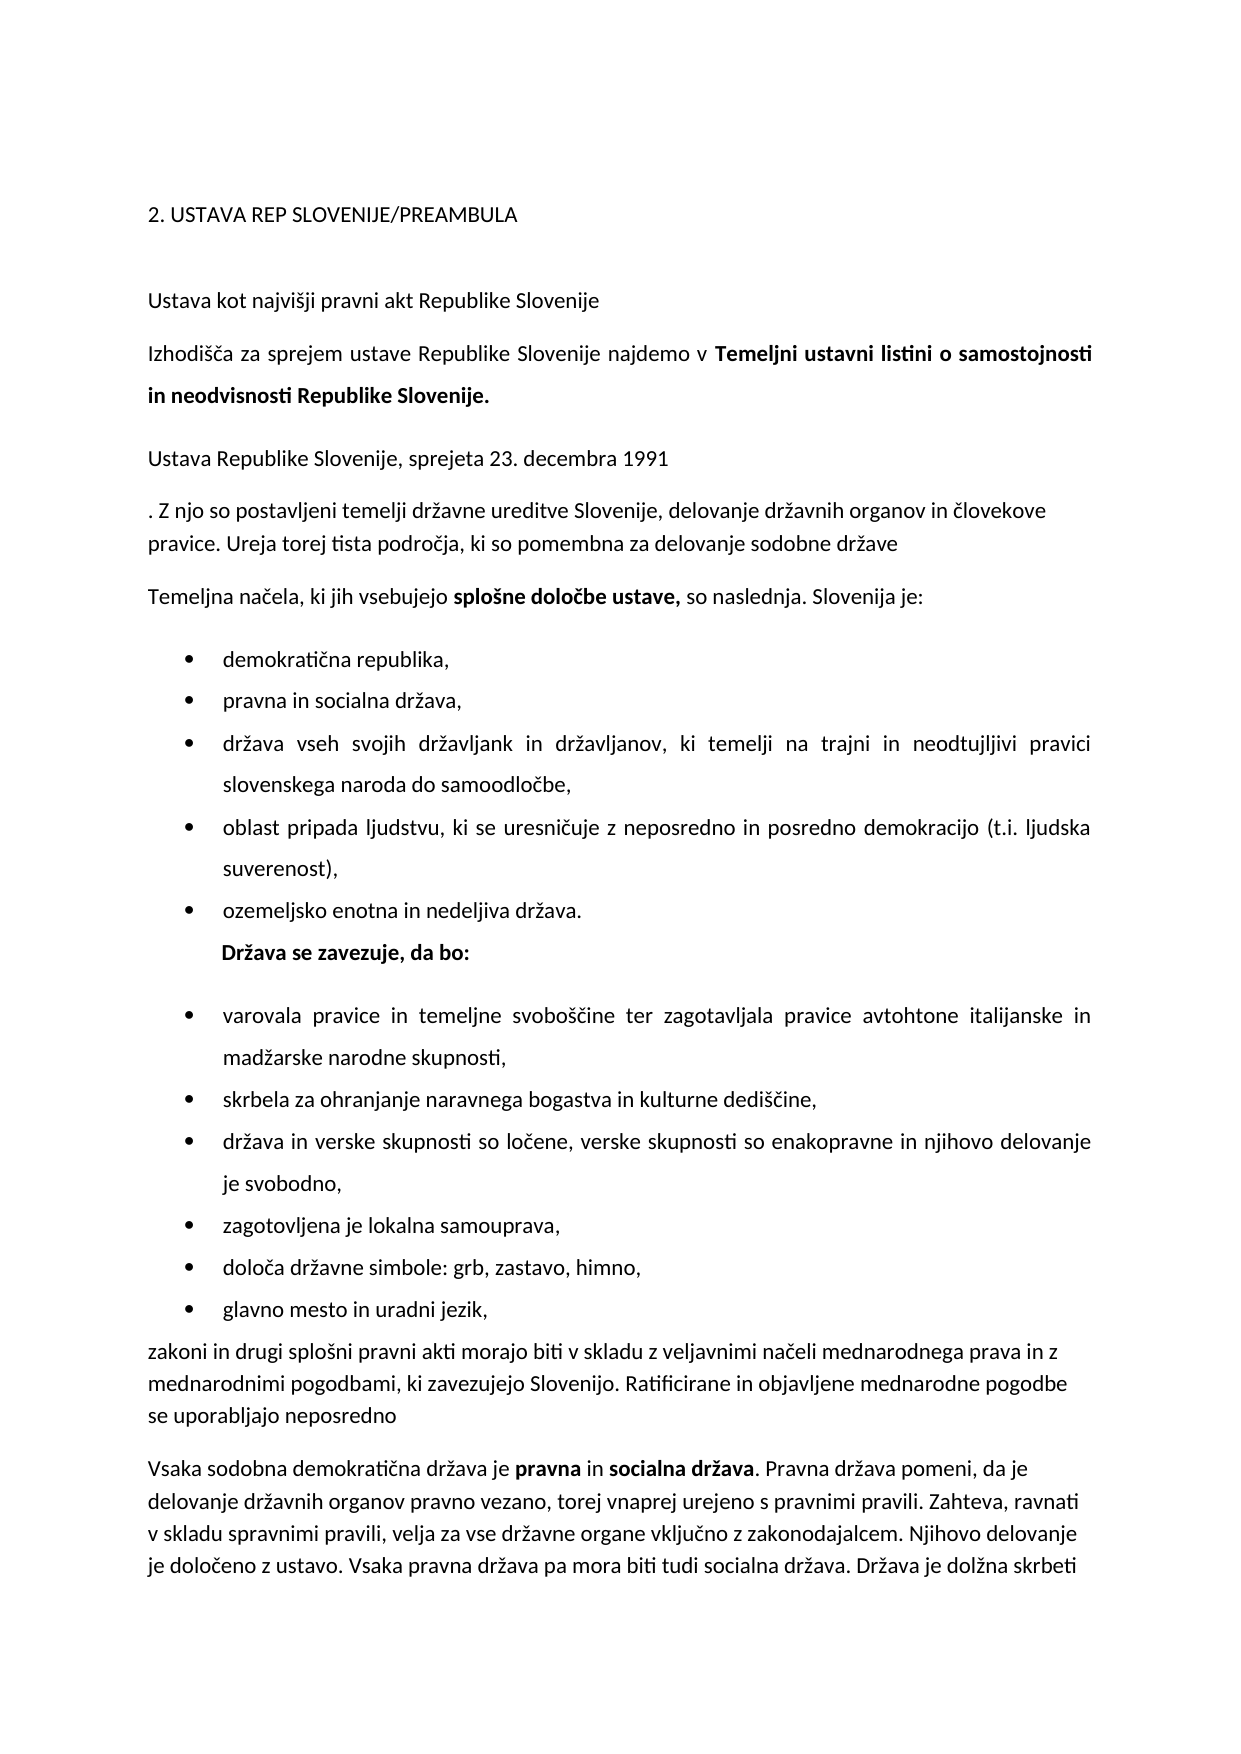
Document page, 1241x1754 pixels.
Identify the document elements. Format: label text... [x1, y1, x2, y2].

list glavno mesto in uradni jezik, [185, 1295, 1093, 1323]
list pravna in socialna država, [185, 687, 1093, 715]
text Vsaka sodobna demokratična država je pravna in socialna država. Pravna država pomeni, da je delovanje državnih organov pravno vezano, torej vnaprej urejeno s pravnimi pravili. Zahteva, ravnati v skladu spravnimi pravili, velja za vse državne organe vključno z zakonodajalcem. Njihovo delovanje je določeno z ustavo. Vsaka pravna država pa mora biti tudi socialna država. Država je dolžna skrbeti [148, 1454, 1093, 1579]
list varovala pravice in temeljne svoboščine ter zagotavljala pravice avtohtone italijanske in madžarske narodne skupnosti, [185, 1001, 1093, 1071]
text 2. USTAVA REP SLOVENIJE/PREAMBULA [148, 201, 1093, 261]
list država vseh svojih državljank in državljanov, ki temelji na trajni in neodtujljivi pravici slovenskega naroda do samoodločbe, [185, 729, 1093, 799]
text Država se zavezuje, da bo: [185, 938, 1093, 967]
text Ustava Republike Slovenije, sprejeta 23. decembra 1991 [148, 444, 1093, 472]
text Temeljna načela, ki jih vsebujejo splošne določbe ustave, so naslednja. Slovenija je: [148, 582, 1093, 610]
list ozemeljsko enotna in nedeljiva država. [185, 897, 1093, 924]
list določa državne simbole: grb, zastavo, himno, [185, 1253, 1093, 1281]
text . Z njo so postavljeni temelji državne ureditve Slovenije, delovanje državnih organov in človekove pravice. Ureja torej tista področja, ki so pomembna za delovanje sodobne države [148, 497, 1093, 557]
list skrbela za ohranjanje naravnega bogastva in kulturne dediščine, [185, 1085, 1093, 1113]
text Ustava kot najvišji pravni akt Republike Slovenije [148, 286, 1093, 314]
list država in verske skupnosti so ločene, verske skupnosti so enakopravne in njihovo delovanje je svobodno, [185, 1127, 1093, 1197]
text zakoni in drugi splošni pravni akti morajo biti v skladu z veljavnimi načeli mednarodnega prava in z mednarodnimi pogodbami, ki zavezujejo Slovenijo. Ratificirane in objavljene mednarodne pogodbe se uporabljajo neposredno [148, 1337, 1093, 1429]
text Izhodišča za sprejem ustave Republike Slovenije najdemo v Temeljni ustavni listini o samostojnosti in neodvisnosti Republike Slovenije. [148, 339, 1093, 409]
list oblast pripada ljudstvu, ki se uresničuje z neposredno in posredno demokracijo (t.i. ljudska suverenost), [185, 813, 1093, 883]
list zagotovljena je lokalna samouprava, [185, 1211, 1093, 1239]
list demokratična republika, [185, 645, 1093, 673]
